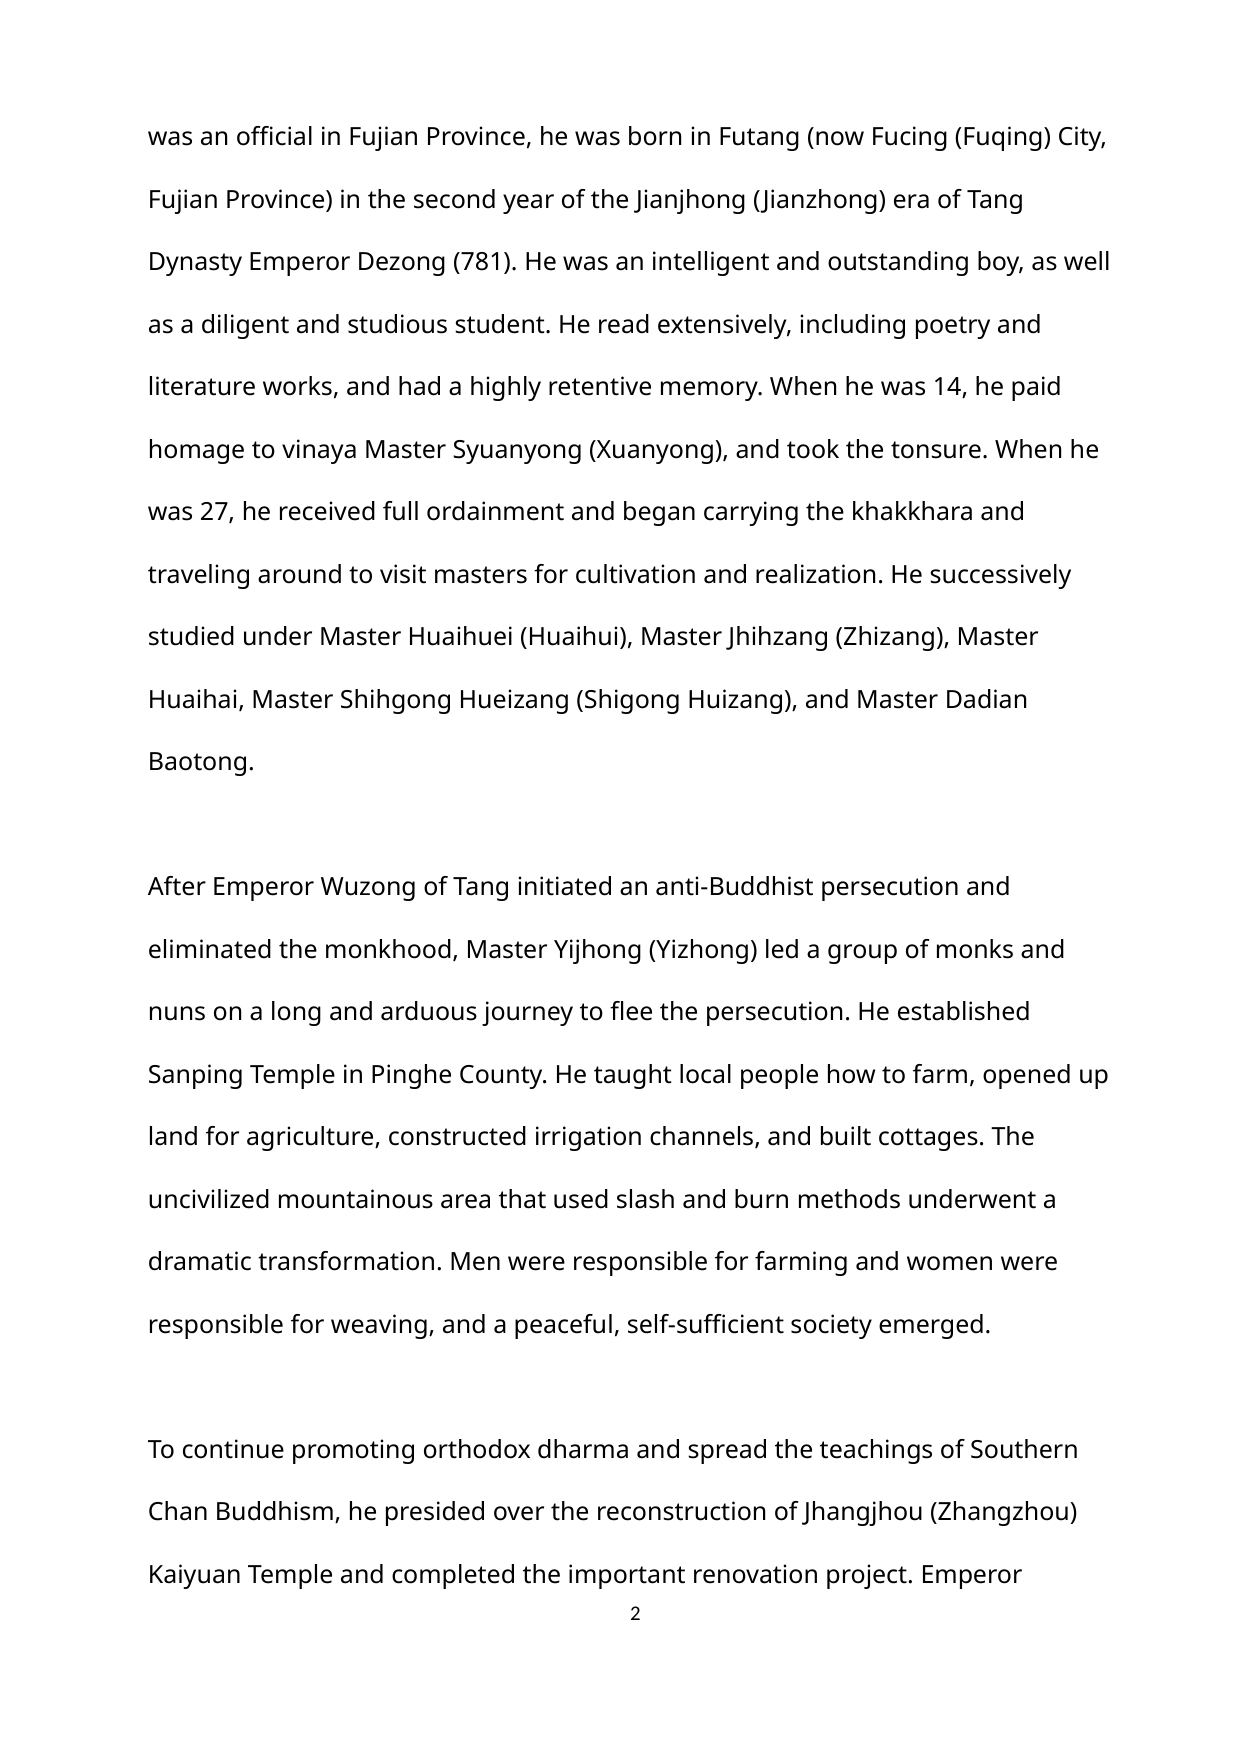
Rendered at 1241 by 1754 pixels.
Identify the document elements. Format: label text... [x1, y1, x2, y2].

text was an official in Fujian Province, he was born in Futang (now Fucing (Fuqing) City, Fujian Province) in the second year of the Jianjhong (Jianzhong) era of Tang Dynasty Emperor Dezong (781). He was an intelligent and outstanding boy, as well as a diligent and studious student. He read extensively, including poetry and literature works, and had a highly retentive memory. When he was 14, he paid homage to vinaya Master Syuanyong (Xuanyong), and took the tonsure. When he was 27, he received full ordainment and began carrying the khakkhara and traveling around to visit masters for cultivation and realization. He successively studied under Master Huaihuei (Huaihui), Master Jhihzang (Zhizang), Master Huaihai, Master Shihgong Hueizang (Shigong Huizang), and Master Dadian Baotong. [148, 94, 1122, 782]
text To continue promoting orthodox dharma and spread the teachings of Southern Chan Buddhism, he presided over the reconstruction of Jhangjhou (Zhangzhou) Kaiyuan Temple and completed the important renovation project. Emperor [148, 1407, 1122, 1594]
text After Emperor Wuzong of Tang initiated an anti-Buddhist persecution and eliminated the monkhood, Master Yijhong (Yizhong) led a group of monks and nuns on a long and arduous journey to flee the persecution. He established Sanping Temple in Pinghe County. He taught local people how to farm, opened up land for agriculture, constructed irrigation channels, and built cottages. The uncivilized mountainous area that used slash and burn methods underwent a dramatic transformation. Men were responsible for farming and women were responsible for weaving, and a peaceful, self-sufficient society emerged. [148, 844, 1122, 1344]
